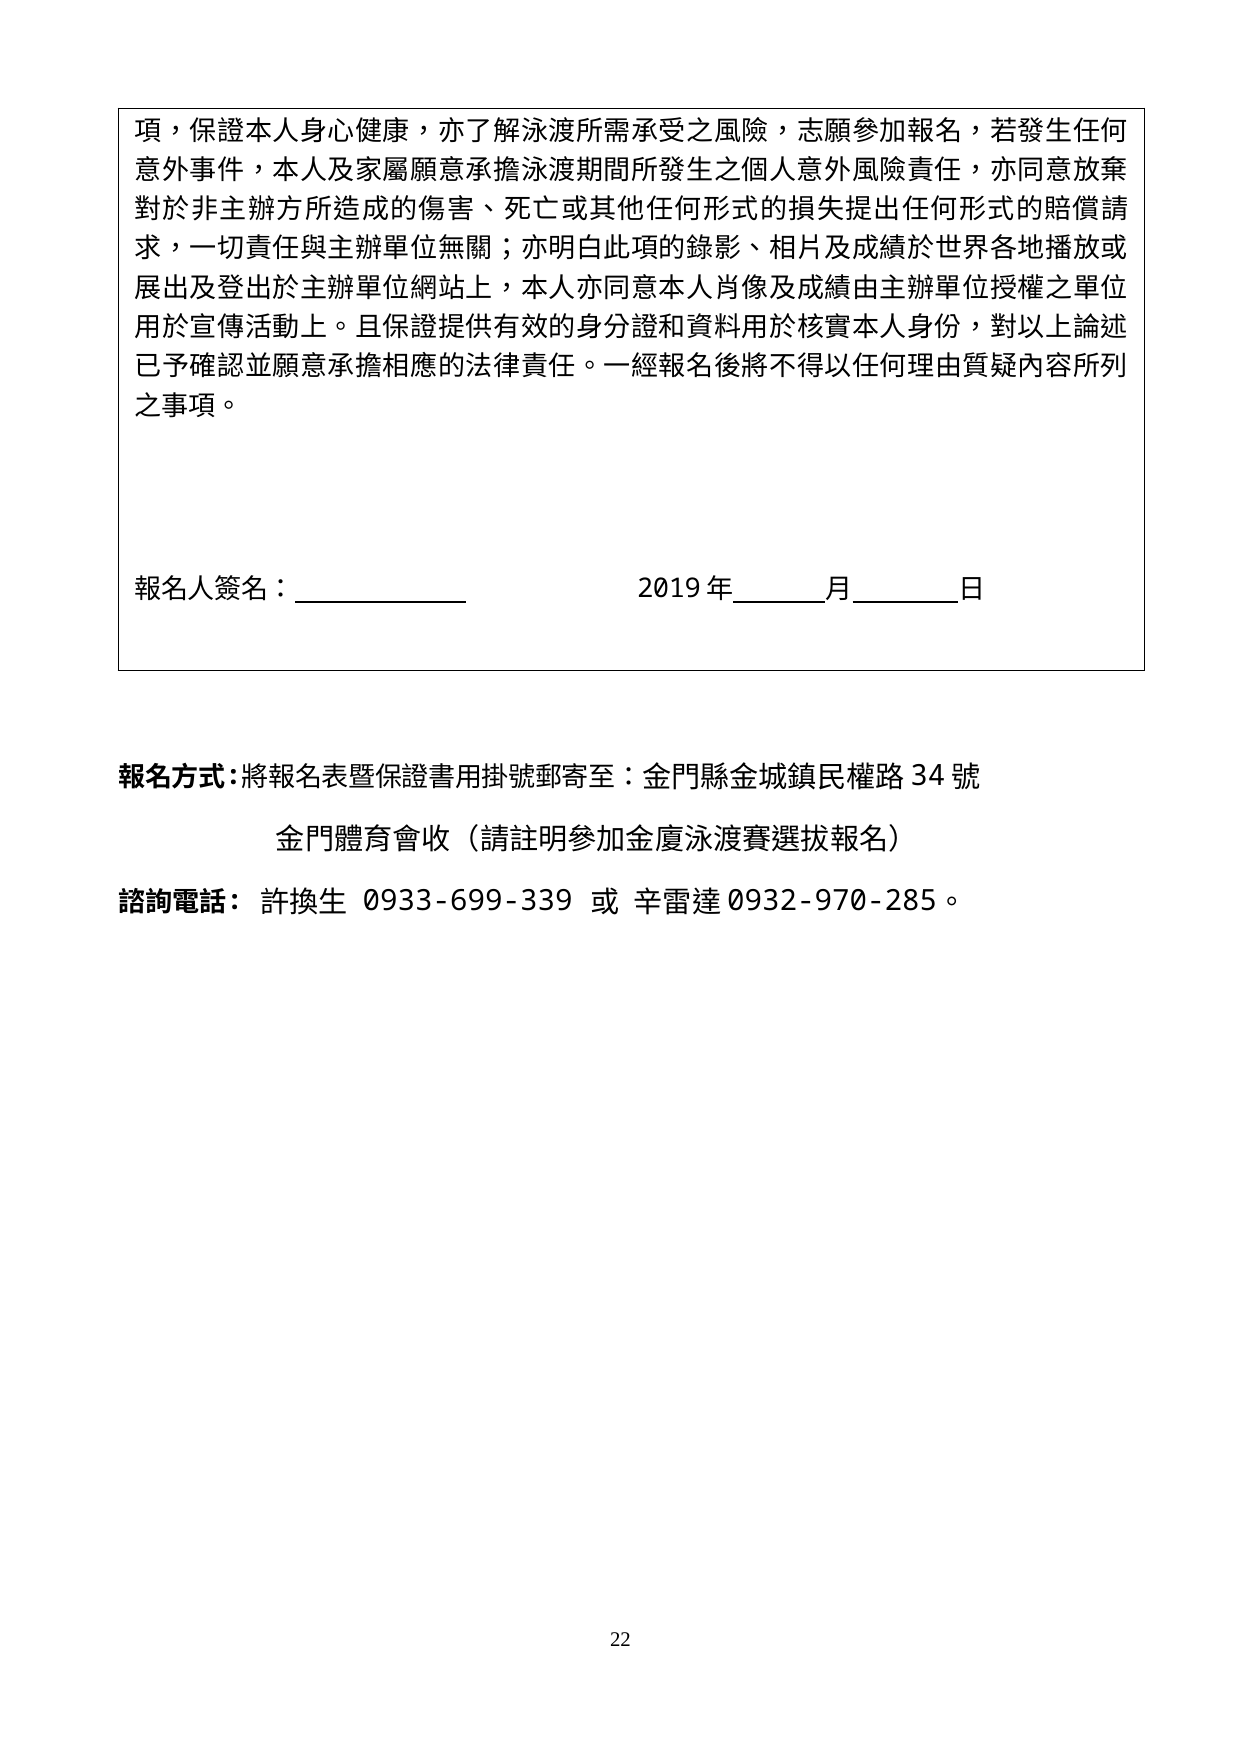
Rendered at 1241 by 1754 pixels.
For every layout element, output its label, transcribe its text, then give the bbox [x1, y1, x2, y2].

text 諮詢電話: 許換生 0933-699-339 或 辛雷達0932-970-285。 [118, 858, 1122, 920]
text 金門體育會收（請註明參加金廈泳渡賽選拔報名） [118, 795, 1122, 858]
text 報名方式:將報名表暨保證書用掛號郵寄至：金門縣金城鎮民權路34號 [118, 733, 1122, 795]
table_cell 項，保證本人身心健康，亦了解泳渡所需承受之風險，志願參加報名，若發生任何意外事件，本人及家屬願意承擔泳渡期間所發生之個人意外風險責任，亦同意放棄對於非主辦方所造成的傷害、死亡或其他任何形式的損失提出任何形式的賠償請求，一切責任與主辦單位無關；亦明白此項的錄影、相片及成績於世界各地播放或展出及登出於主辦單位網站上，本人亦同意本人肖像及成績由主辦單位授權之單位用於宣傳活動上。且保證提供有效的身分證和資料用於核實本人身份，對以上論述已予確認並願意承擔相應的法律責任。一經報名後將不得以任何理由質疑內容所列之事項。 報名人簽名： 2019年 月 日 [119, 109, 1144, 670]
